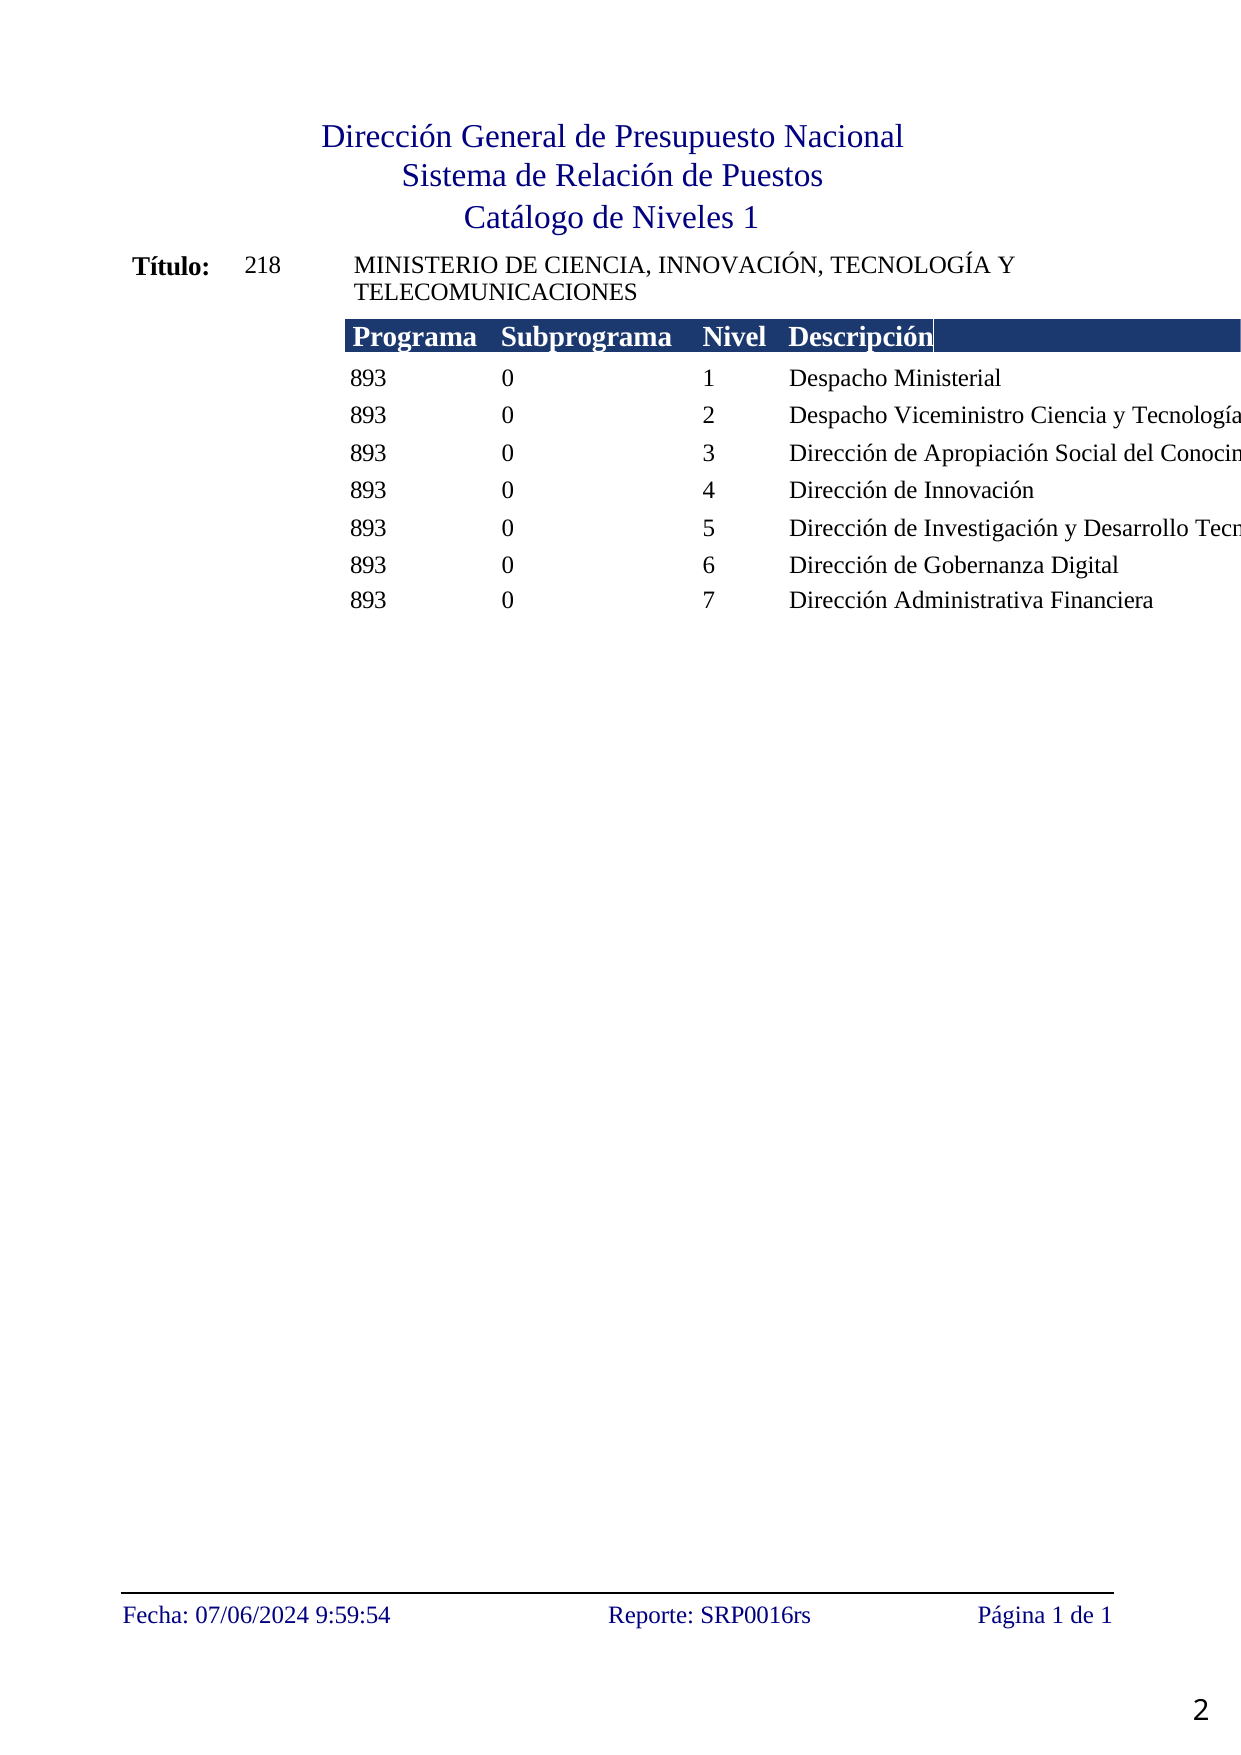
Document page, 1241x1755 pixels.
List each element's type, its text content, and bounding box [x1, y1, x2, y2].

table_cell 893 [345, 471, 444, 509]
table_cell 0 [444, 434, 608, 471]
table_cell Dirección de Investigación y Desarrollo Tecnológico [752, 509, 1241, 546]
table_cell Dirección de Apropiación Social del Conocimiento [752, 434, 1241, 471]
text MINISTERIO DE CIENCIA, INNOVACIÓN, TECNOLOGÍA Y TELECOMUNICACIONES [354, 251, 1123, 306]
table_cell 0 [444, 396, 608, 434]
table_cell 893 [345, 584, 444, 616]
table_cell 893 [345, 509, 444, 546]
table_header 1 [609, 364, 752, 396]
table_cell Dirección de Innovación [752, 471, 1241, 509]
text Título: [132, 250, 216, 281]
table_cell 893 [345, 434, 444, 471]
table_cell 2 [609, 396, 752, 434]
table_cell 0 [444, 509, 608, 546]
table_cell 7 [609, 584, 752, 616]
table_cell 4 [609, 471, 752, 509]
table_cell Despacho Viceministro Ciencia y Tecnología [752, 396, 1241, 434]
table_cell 893 [345, 396, 444, 434]
table_cell 3 [609, 434, 752, 471]
table_header 893 [345, 364, 444, 396]
text 218 [244, 250, 286, 279]
table_cell Dirección de Gobernanza Digital [752, 546, 1241, 584]
table_cell Dirección Administrativa Financiera [752, 584, 1241, 616]
table_cell 0 [444, 471, 608, 509]
table_cell 893 [345, 546, 444, 584]
text Programa Subprograma Nivel Descripción [345, 319, 1123, 352]
table_cell 0 [444, 546, 608, 584]
table_cell 6 [609, 546, 752, 584]
table_cell 0 [444, 584, 608, 616]
table_cell 5 [609, 509, 752, 546]
table_header Despacho Ministerial [752, 364, 1241, 396]
table_header 0 [444, 364, 608, 396]
